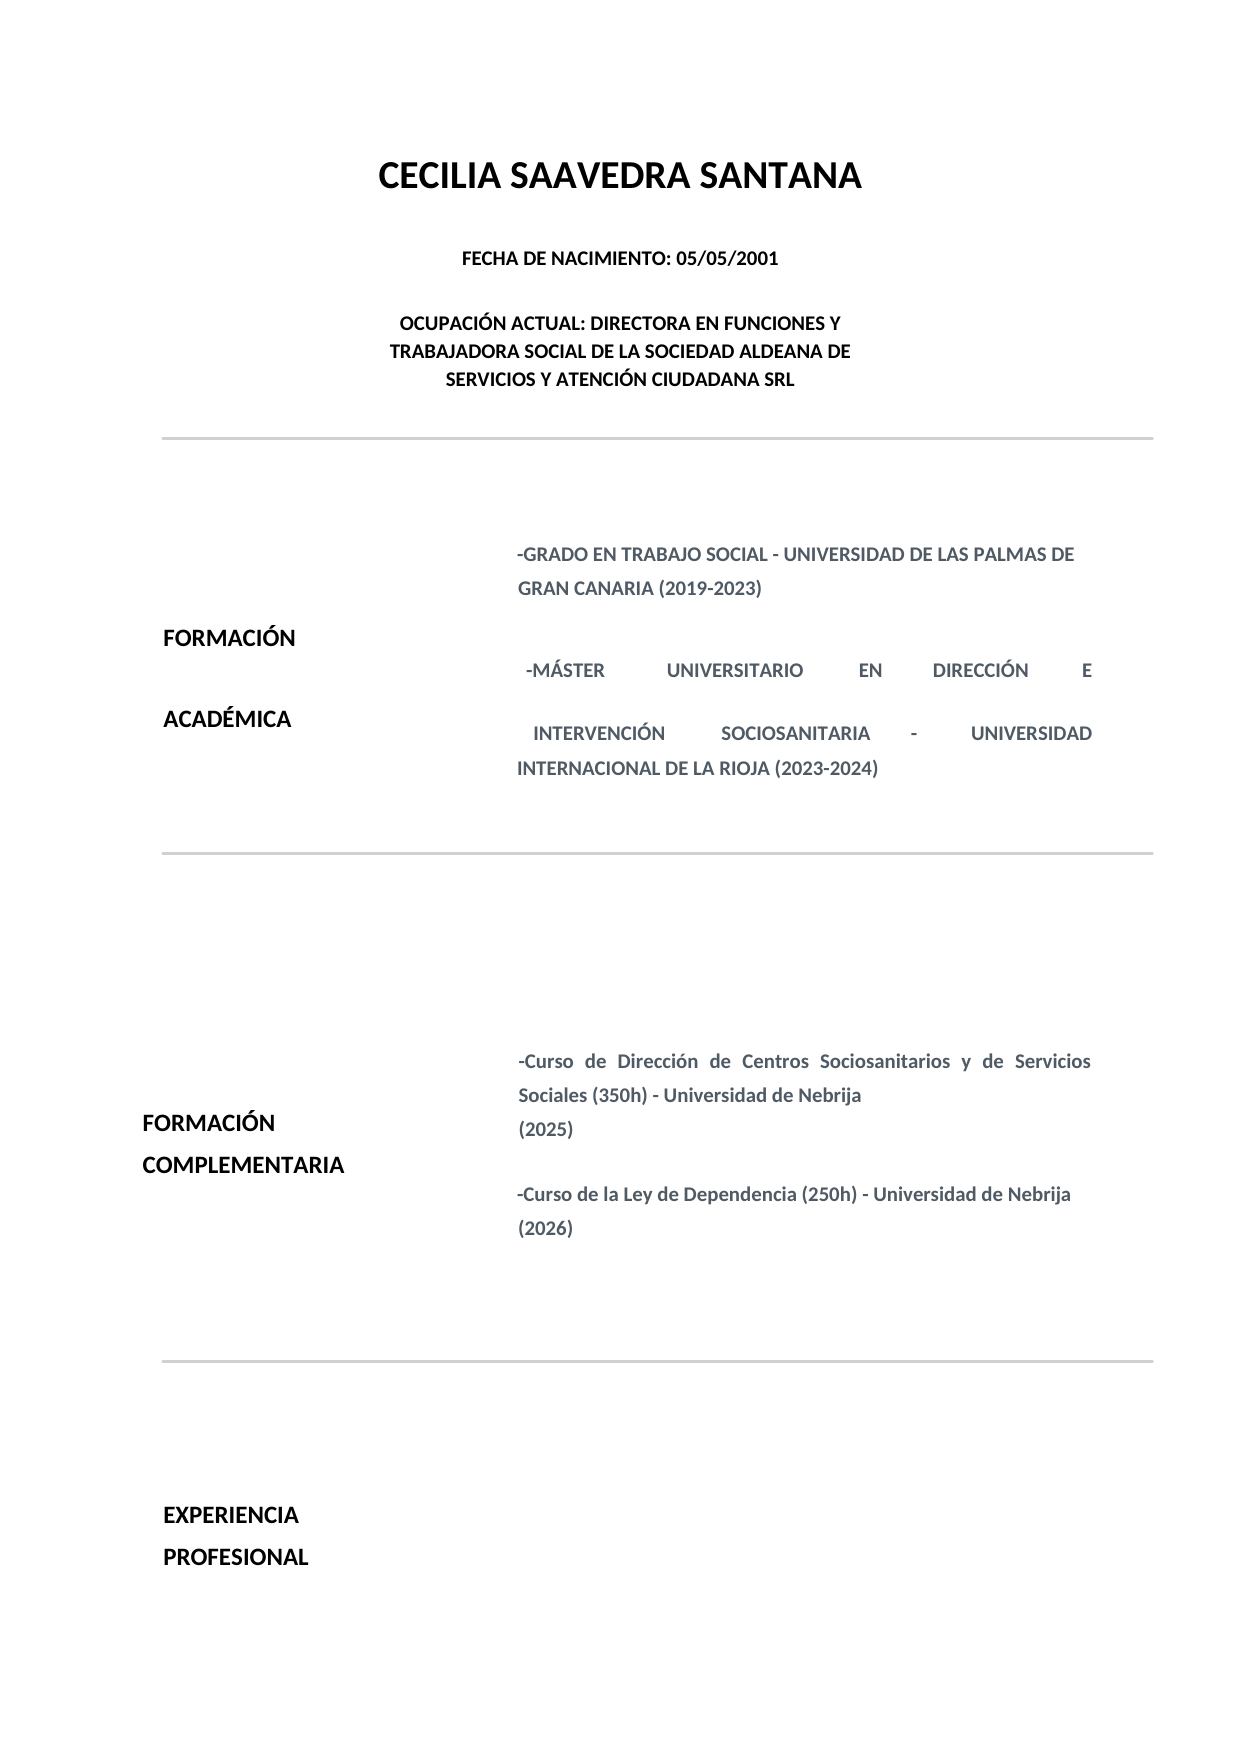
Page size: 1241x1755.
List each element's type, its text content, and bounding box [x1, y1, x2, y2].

text SERVICIOS Y ATENCIÓN CIUDADANA SRL [163, 366, 1077, 391]
table_header FORMACIÓN COMPLEMENTARIA [143, 1048, 518, 1181]
text OCUPACIÓN ACTUAL: DIRECTORA EN FUNCIONES Y [163, 310, 1077, 335]
text CECILIA SAAVEDRA SANTANA [163, 150, 1077, 198]
text -GRADO EN TRABAJO SOCIAL - UNIVERSIDAD DE LAS PALMAS DE GRAN CANARIA (2019-2023) [517, 542, 1092, 601]
text -MÁSTER UNIVERSITARIO EN DIRECCIÓN E [163, 655, 1092, 683]
table_header EXPERIENCIA PROFESIONAL [163, 1499, 378, 1573]
text ACADÉMICA INTERVENCIÓN SOCIOSANITARIA - UNIVERSIDAD [163, 703, 1092, 750]
table_header -Curso de Dirección de Centros Sociosanitarios y de Servicios Sociales (350h) - Universidad de Nebrija (2025) [518, 1048, 1092, 1181]
text FORMACIÓN [163, 622, 1092, 653]
text TRABAJADORA SOCIAL DE LA SOCIEDAD ALDEANA DE [163, 338, 1077, 363]
text FECHA DE NACIMIENTO: 05/05/2001 [163, 246, 1077, 271]
text -Curso de la Ley de Dependencia (250h) - Universidad de Nebrija (2026) [517, 1181, 1092, 1241]
text INTERNACIONAL DE LA RIOJA (2023-2024) [517, 755, 1092, 780]
